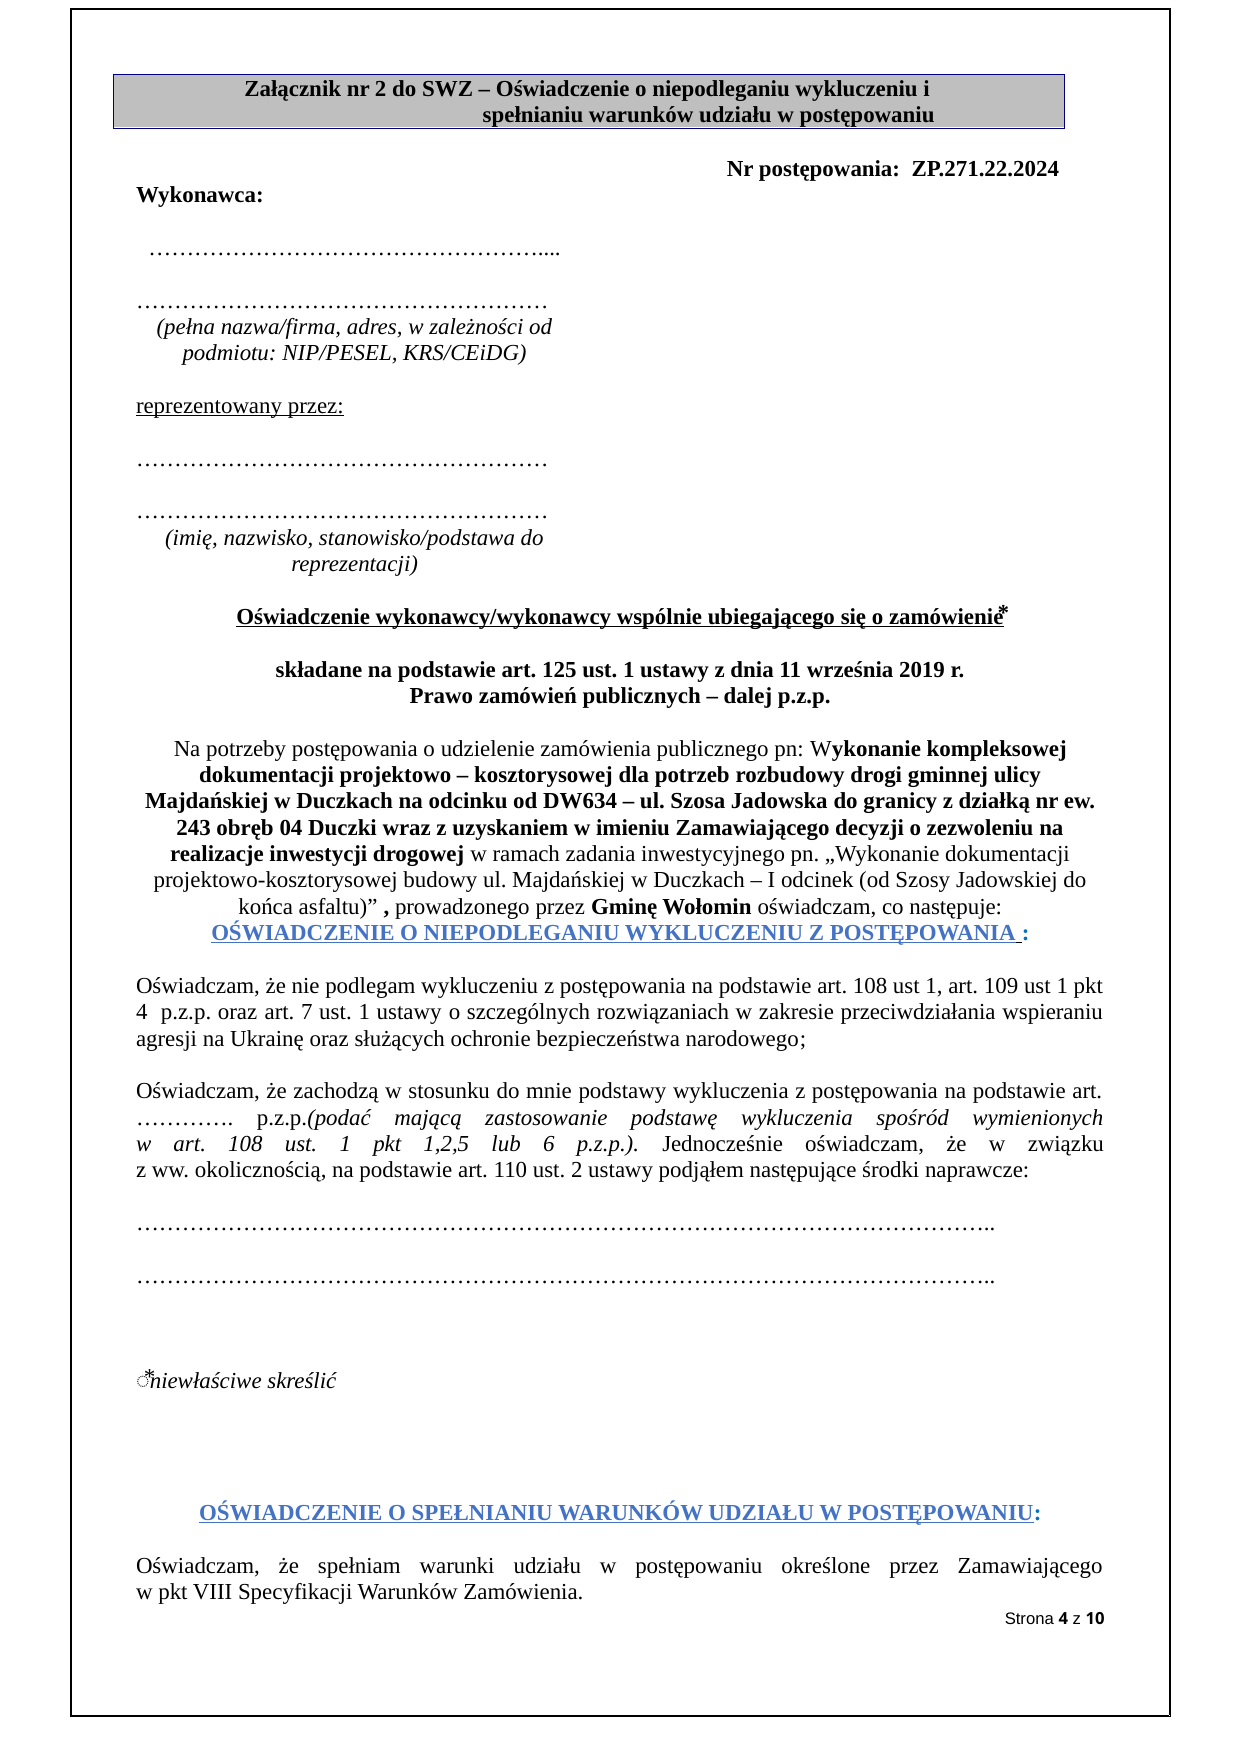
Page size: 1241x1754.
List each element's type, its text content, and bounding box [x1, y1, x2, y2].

text Na potrzeby postępowania o udzielenie zamówienia publicznego pn: Wykonanie kompleksowej dokumentacji projektowo – kosztorysowej dla potrzeb rozbudowy drogi gminnej ulicy Majdańskiej w Duczkach na odcinku od DW634 – ul. Szosa Jadowska do granicy z działką nr ew. 243 obręb 04 Duczki wraz z uzyskaniem w imieniu Zamawiającego decyzji o zezwoleniu na realizacje inwestycji drogowej w ramach zadania inwestycyjnego pn. „Wykonanie dokumentacji projektowo-kosztorysowej budowy ul. Majdańskiej w Duczkach – I odcinek (od Szosy Jadowskiej do końca asfaltu)” , prowadzonego przez Gminę Wołomin oświadczam, co następuje: [136, 735, 1104, 919]
table_header Załącznik nr 2 do SWZ – Oświadczenie o niepodleganiu wykluczeniu i spełnianiu warunków udziału w postępowaniu [114, 75, 1064, 127]
text (pełna nazwa/firma, adres, w zależności od podmiotu: NIP/PESEL, KRS/CEiDG) [136, 313, 573, 366]
text ……………………………………………… [136, 287, 573, 313]
text ……………………………………………… [136, 497, 573, 524]
text Wykonawca: [136, 181, 573, 208]
text reprezentowany przez: [136, 392, 573, 418]
text Nr postępowania: ZP.271.22.2024 [136, 155, 1104, 181]
text OŚWIADCZENIE O SPEŁNIANIU WARUNKÓW UDZIAŁU W POSTĘPOWANIU: [136, 1499, 1104, 1525]
text ⃰niewłaściwe skreślić [136, 1367, 1104, 1393]
text Oświadczenie wykonawcy/wykonawcy wspólnie ubiegającego się o zamówienie⃰ [136, 603, 1104, 629]
text składane na podstawie art. 125 ust. 1 ustawy z dnia 11 września 2019 r. [136, 656, 1104, 682]
text ……………………………………………… [136, 445, 573, 471]
text …………………………………………….... [136, 234, 573, 260]
text OŚWIADCZENIE O NIEPODLEGANIU WYKLUCZENIU Z POSTĘPOWANIA : [136, 919, 1104, 946]
text ………………………………………………………………………………………………….. [136, 1262, 1104, 1288]
text ………………………………………………………………………………………………….. [136, 1209, 1104, 1235]
text Oświadczam, że nie podlegam wykluczeniu z postępowania na podstawie art. 108 ust 1, art. 109 ust 1 pkt 4 p.z.p. oraz art. 7 ust. 1 ustawy o szczególnych rozwiązaniach w zakresie przeciwdziałania wspieraniu agresji na Ukrainę oraz służących ochronie bezpieczeństwa narodowego; [136, 972, 1104, 1051]
text Oświadczam, że spełniam warunki udziału w postępowaniu określone przez Zamawiającego w pkt VIII Specyfikacji Warunków Zamówienia. [136, 1552, 1104, 1604]
text Oświadczam, że zachodzą w stosunku do mnie podstawy wykluczenia z postępowania na podstawie art. …………. p.z.p.(podać mającą zastosowanie podstawę wykluczenia spośród wymienionych w art. 108 ust. 1 pkt 1,2,5 lub 6 p.z.p.). Jednocześnie oświadczam, że w związku z ww. okolicznością, na podstawie art. 110 ust. 2 ustawy podjąłem następujące środki naprawcze: [136, 1077, 1104, 1183]
text (imię, nazwisko, stanowisko/podstawa do reprezentacji) [136, 524, 573, 577]
text Prawo zamówień publicznych – dalej p.z.p. [136, 682, 1104, 708]
